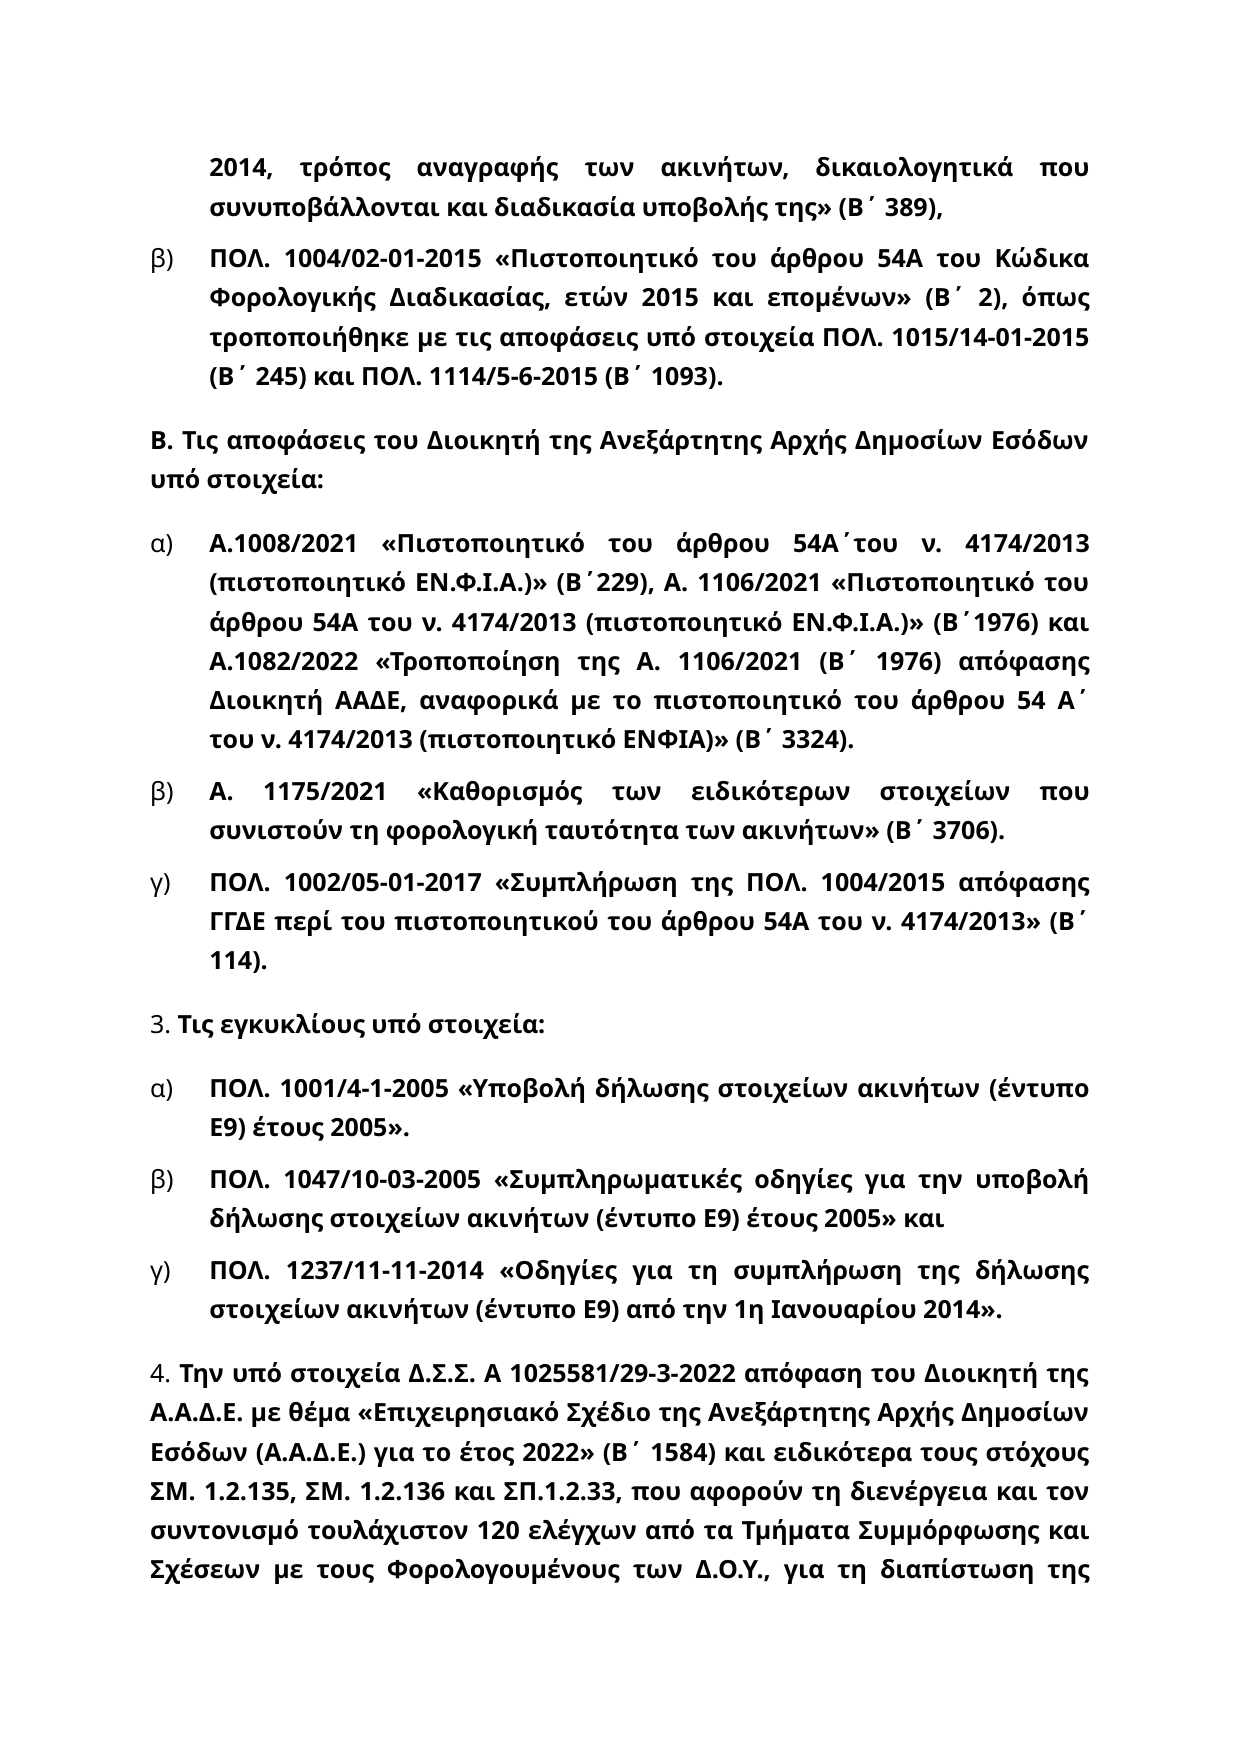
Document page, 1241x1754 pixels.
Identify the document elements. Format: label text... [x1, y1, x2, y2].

text 4. Την υπό στοιχεία Δ.Σ.Σ. Α 1025581/29-3-2022 απόφαση του Διοικητή της Α.Α.Δ.Ε. με θέμα «Επιχειρησιακό Σχέδιο της Ανεξάρτητης Αρχής Δημοσίων Εσόδων (Α.Α.Δ.Ε.) για το έτος 2022» (Β΄ 1584) και ειδικότερα τους στόχους ΣΜ. 1.2.135, ΣΜ. 1.2.136 και ΣΠ.1.2.33, που αφορούν τη διενέργεια και τον συντονισμό τουλάχιστον 120 ελέγχων από τα Τμήματα Συμμόρφωσης και Σχέσεων με τους Φορολογουμένους των Δ.Ο.Υ., για τη διαπίστωση της [150, 1356, 1090, 1586]
list γ) ΠΟΛ. 1237/11-11-2014 «Οδηγίες για τη συμπλήρωση της δήλωσης στοιχείων ακινήτων (έντυπο Ε9) από την 1η Ιανουαρίου 2014». [150, 1252, 1090, 1326]
text 3. Τις εγκυκλίους υπό στοιχεία: [150, 1007, 1090, 1041]
list β) ΠΟΛ. 1004/02-01-2015 «Πιστοποιητικό του άρθρου 54Α του Κώδικα Φορολογικής Διαδικασίας, ετών 2015 και επομένων» (Β΄ 2), όπως τροποποιήθηκε με τις αποφάσεις υπό στοιχεία ΠΟΛ. 1015/14-01-2015 (Β΄ 245) και ΠΟΛ. 1114/5-6-2015 (Β΄ 1093). [150, 241, 1090, 392]
list γ) ΠΟΛ. 1002/05-01-2017 «Συμπλήρωση της ΠΟΛ. 1004/2015 απόφασης ΓΓΔΕ περί του πιστοποιητικού του άρθρου 54Α του ν. 4174/2013» (Β΄ 114). [150, 864, 1090, 977]
list α) Α.1008/2021 «Πιστοποιητικό του άρθρου 54Α΄του ν. 4174/2013 (πιστοποιητικό ΕΝ.Φ.Ι.Α.)» (Β΄229), Α. 1106/2021 «Πιστοποιητικό του άρθρου 54Α του ν. 4174/2013 (πιστοποιητικό ΕΝ.Φ.Ι.Α.)» (Β΄1976) και Α.1082/2022 «Τροποποίηση της Α. 1106/2021 (Β΄ 1976) απόφασης Διοικητή ΑΑΔΕ, αναφορικά με το πιστοποιητικό του άρθρου 54 Α΄ του ν. 4174/2013 (πιστοποιητικό ΕΝΦΙΑ)» (Β΄ 3324). [150, 526, 1090, 756]
list β) Α. 1175/2021 «Καθορισμός των ειδικότερων στοιχείων που συνιστούν τη φορολογική ταυτότητα των ακινήτων» (Β΄ 3706). [150, 773, 1090, 847]
list α) ΠΟΛ. 1001/4-1-2005 «Υποβολή δήλωσης στοιχείων ακινήτων (έντυπο Ε9) έτους 2005». [150, 1071, 1090, 1144]
list β) ΠΟΛ. 1047/10-03-2005 «Συμπληρωματικές οδηγίες για την υποβολή δήλωσης στοιχείων ακινήτων (έντυπο Ε9) έτους 2005» και [150, 1162, 1090, 1235]
list 2014, τρόπος αναγραφής των ακινήτων, δικαιολογητικά που συνυποβάλλονται και διαδικασία υποβολής της» (Β΄ 389), [150, 150, 1090, 223]
text Β. Τις αποφάσεις του Διοικητή της Ανεξάρτητης Αρχής Δημοσίων Εσόδων υπό στοιχεία: [150, 422, 1090, 496]
